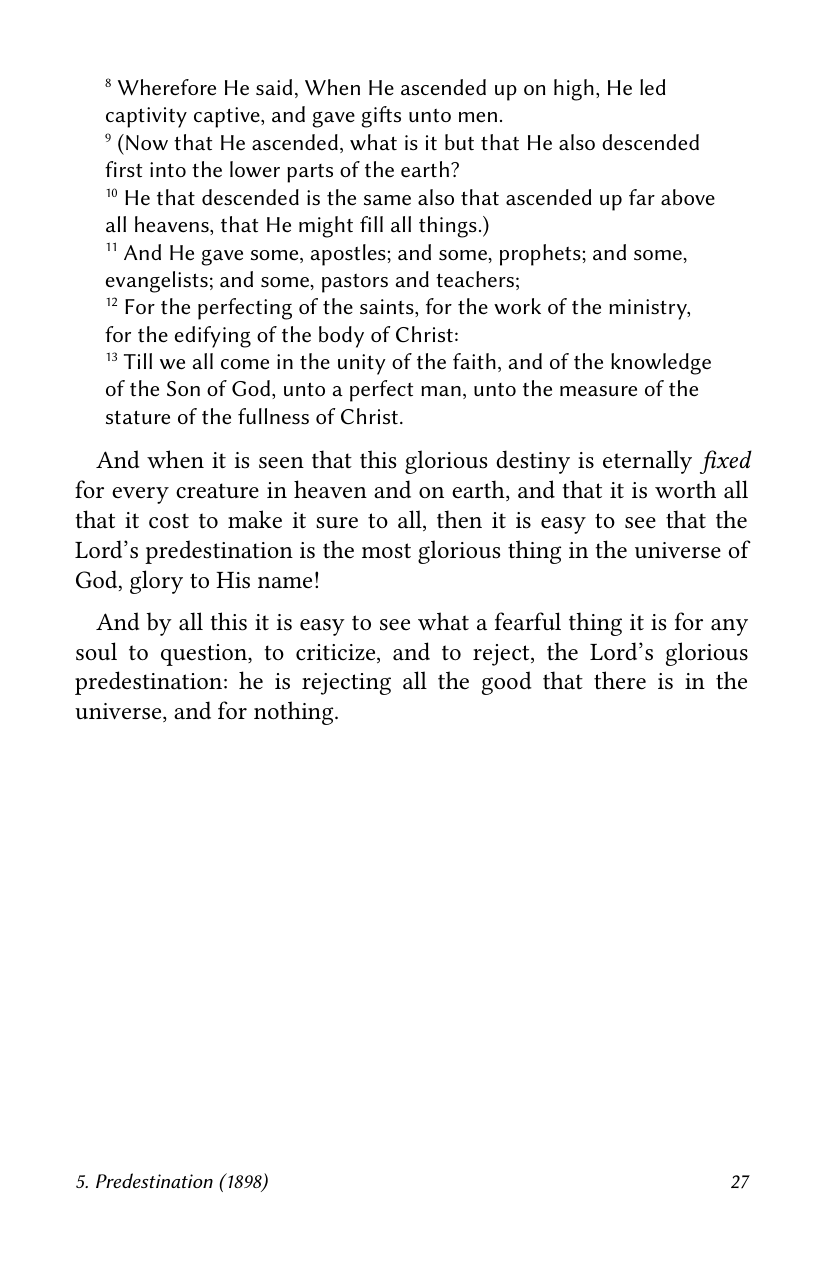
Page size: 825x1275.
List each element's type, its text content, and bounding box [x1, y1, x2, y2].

text 12 For the perfecting of the saints, for the work of the ministry, for the edifying of the body of Christ: [105, 294, 720, 348]
text And by all this it is easy to see what a fearful thing it is for any soul to question, to criticize, and to reject, the Lord’s glorious predestination: he is rejecting all the good that there is in the universe, and for nothing. [75, 608, 750, 726]
text 13 Till we all come in the unity of the faith, and of the knowledge of the Son of God, unto a perfect man, unto the measure of the stature of the fullness of Christ. [105, 349, 720, 430]
text 8 Wherefore He said, When He ascended up on high, He led captivity captive, and gave gifts unto men. [105, 75, 720, 128]
text And when it is seen that this glorious destiny is eternally fixed for every creature in heaven and on earth, and that it is worth all that it cost to make it sure to all, then it is easy to see that the Lord’s predestination is the most glorious thing in the universe of God, glory to His name! [75, 446, 750, 594]
text 9 (Now that He ascended, what is it but that He also descended first into the lower parts of the earth? [105, 130, 720, 183]
text 10 He that descended is the same also that ascended up far above all heavens, that He might fill all things.) [105, 184, 720, 238]
text 11 And He gave some, apostles; and some, prophets; and some, evangelists; and some, pastors and teachers; [105, 239, 720, 293]
